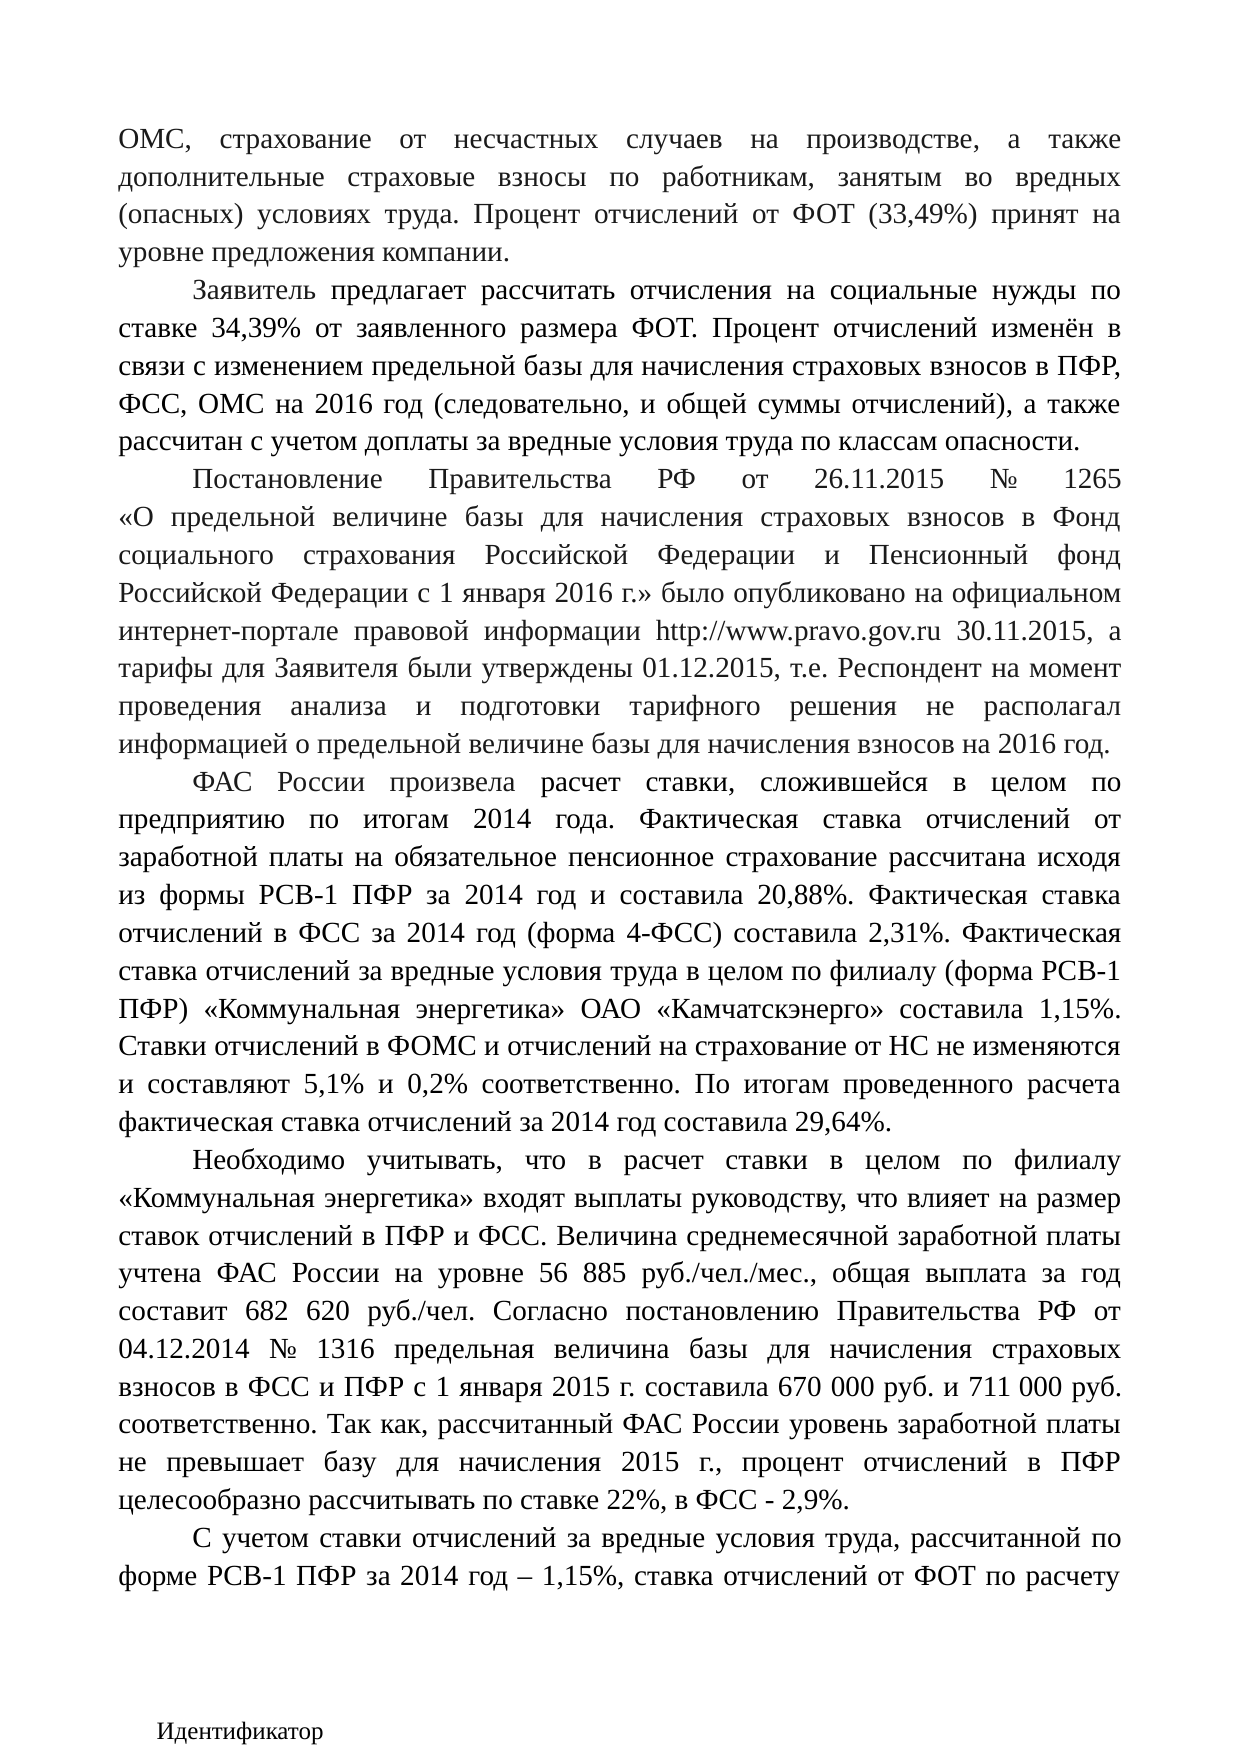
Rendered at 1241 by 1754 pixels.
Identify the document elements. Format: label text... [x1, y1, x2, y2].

text ФАС России произвела расчет ставки, сложившейся в целом по предприятию по итогам 2014 года. Фактическая ставка отчислений от заработной платы на обязательное пенсионное страхование рассчитана исходя из формы РСВ-1 ПФР за 2014 год и составила 20,88%. Фактическая ставка отчислений в ФСС за 2014 год (форма 4-ФСС) составила 2,31%. Фактическая ставка отчислений за вредные условия труда в целом по филиалу (форма РСВ-1 ПФР) «Коммунальная энергетика» ОАО «Камчатскэнерго» составила 1,15%. Ставки отчислений в ФОМС и отчислений на страхование от НС не изменяются и составляют 5,1% и 0,2% соответственно. По итогам проведенного расчета фактическая ставка отчислений за 2014 год составила 29,64%. [118, 761, 1122, 1139]
text Постановление Правительства РФ от 26.11.2015 № 1265 «О предельной величине базы для начисления страховых взносов в Фонд социального страхования Российской Федерации и Пенсионный фонд Российской Федерации с 1 января 2016 г.» было опубликовано на официальном интернет-портале правовой информации http://www.pravo.gov.ru 30.11.2015, а тарифы для Заявителя были утверждены 01.12.2015, т.е. Респондент на момент проведения анализа и подготовки тарифного решения не располагал информацией о предельной величине базы для начисления взносов на 2016 год. [118, 458, 1122, 761]
text ОМС, страхование от несчастных случаев на производстве, а также дополнительные страховые взносы по работникам, занятым во вредных (опасных) условиях труда. Процент отчислений от ФОТ (33,49%) принят на уровне предложения компании. [118, 118, 1122, 269]
text С учетом ставки отчислений за вредные условия труда, рассчитанной по форме РСВ-1 ПФР за 2014 год – 1,15%, ставка отчислений от ФОТ по расчету [118, 1517, 1122, 1593]
text Заявитель предлагает рассчитать отчисления на социальные нужды по ставке 34,39% от заявленного размера ФОТ. Процент отчислений изменён в связи с изменением предельной базы для начисления страховых взносов в ПФР, ФСС, ОМС на 2016 год (следовательно, и общей суммы отчислений), а также рассчитан с учетом доплаты за вредные условия труда по классам опасности. [118, 269, 1122, 458]
text Необходимо учитывать, что в расчет ставки в целом по филиалу «Коммунальная энергетика» входят выплаты руководству, что влияет на размер ставок отчислений в ПФР и ФСС. Величина среднемесячной заработной платы учтена ФАС России на уровне 56 885 руб./чел./мес., общая выплата за год составит 682 620 руб./чел. Согласно постановлению Правительства РФ от 04.12.2014 № 1316 предельная величина базы для начисления страховых взносов в ФСС и ПФР с 1 января 2015 г. составила 670 000 руб. и 711 000 руб. соответственно. Так как, рассчитанный ФАС России уровень заработной платы не превышает базу для начисления 2015 г., процент отчислений в ПФР целесообразно рассчитывать по ставке 22%, в ФСС - 2,9%. [118, 1139, 1122, 1517]
